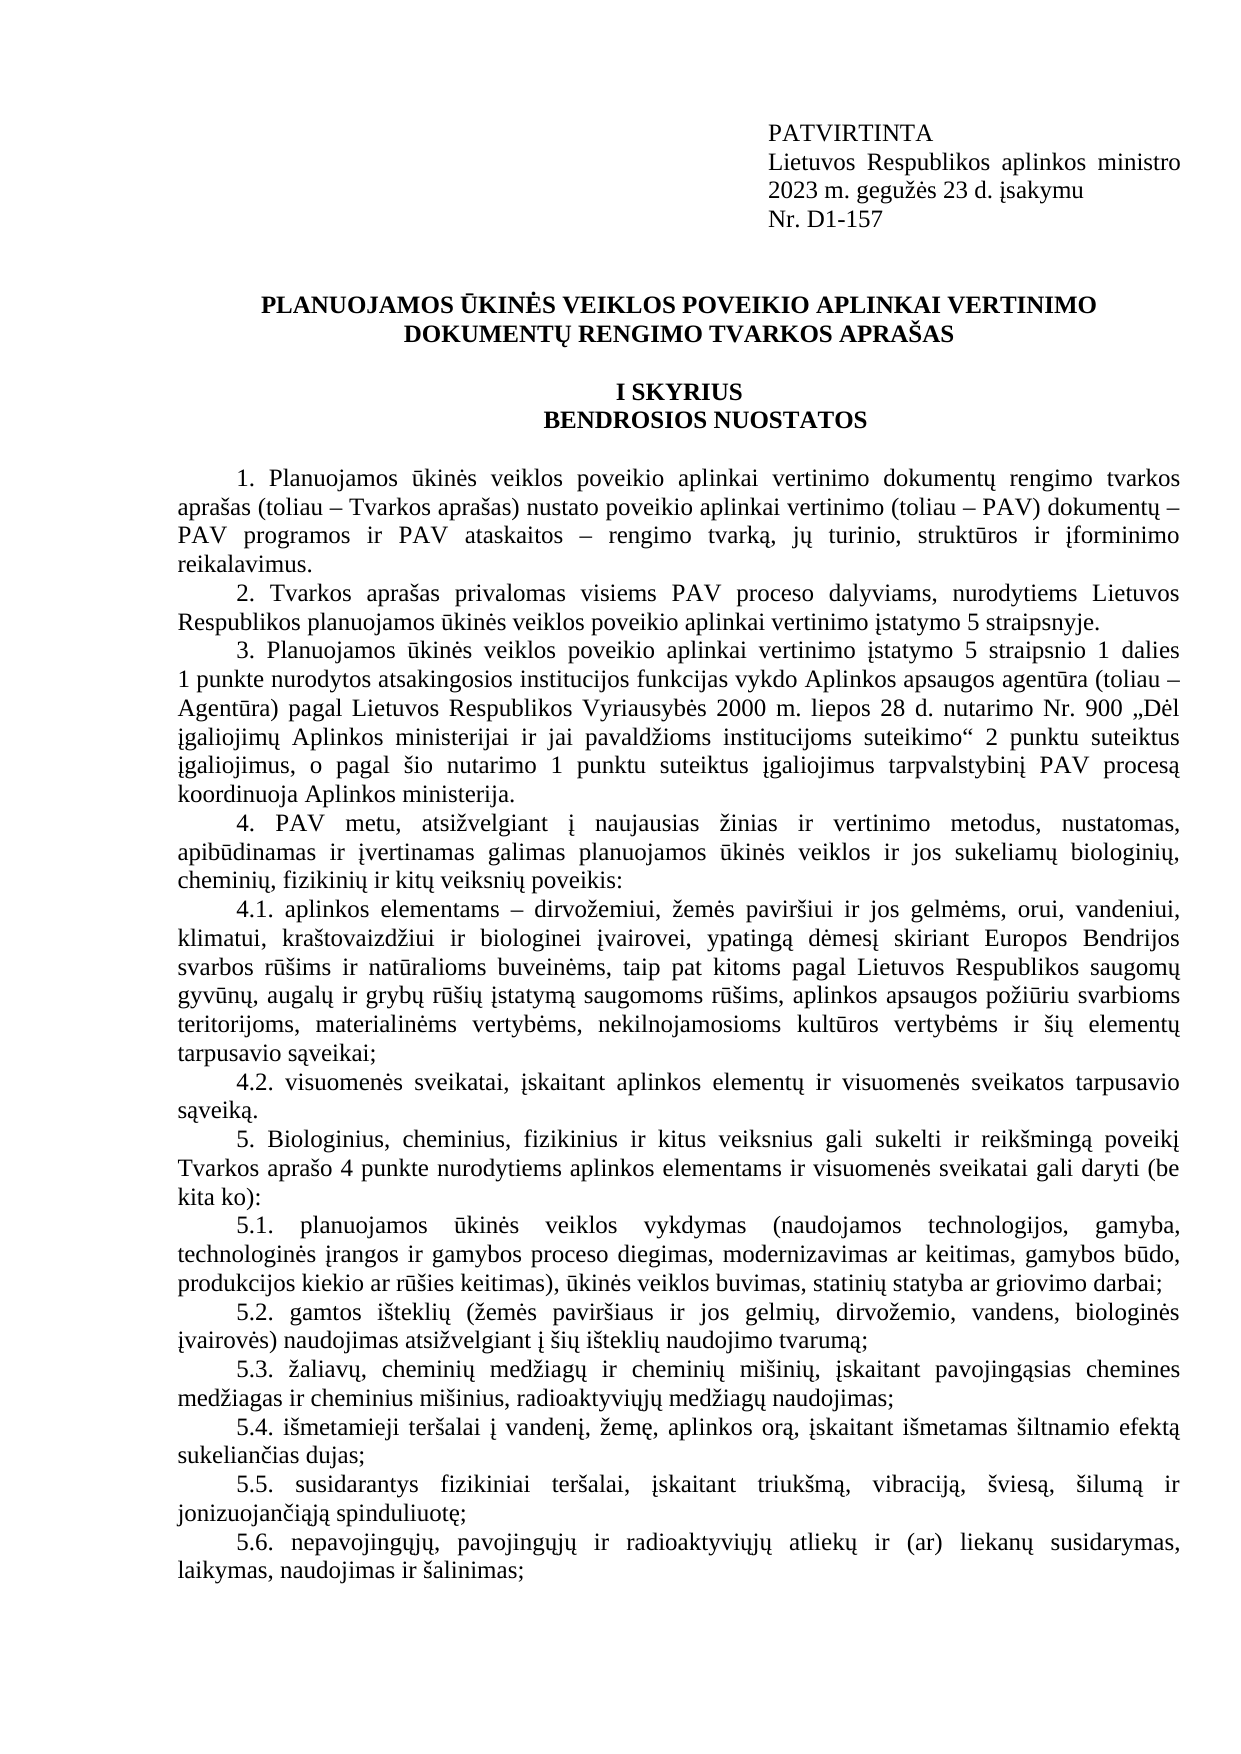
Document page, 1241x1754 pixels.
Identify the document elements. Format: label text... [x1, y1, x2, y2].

text PLANUOJAMOS ŪKINĖS VEIKLOS POVEIKIO APLINKAI VERTINIMO DOKUMENTŲ RENGIMO TVARKOS APRAŠAS [177, 291, 1181, 348]
text Nr. D1-157 [768, 204, 1181, 233]
text 4.1. aplinkos elementams – dirvožemiui, žemės paviršiui ir jos gelmėms, orui, vandeniui, klimatui, kraštovaizdžiui ir biologinei įvairovei, ypatingą dėmesį skiriant Europos Bendrijos svarbos rūšims ir natūralioms buveinėms, taip pat kitoms pagal Lietuvos Respublikos saugomų gyvūnų, augalų ir grybų rūšių įstatymą saugomoms rūšims, aplinkos apsaugos požiūriu svarbioms teritorijoms, materialinėms vertybėms, nekilnojamosioms kultūros vertybėms ir šių elementų tarpusavio sąveikai; [177, 894, 1181, 1067]
text 5.1. planuojamos ūkinės veiklos vykdymas (naudojamos technologijos, gamyba, technologinės įrangos ir gamybos proceso diegimas, modernizavimas ar keitimas, gamybos būdo, produkcijos kiekio ar rūšies keitimas), ūkinės veiklos buvimas, statinių statyba ar griovimo darbai; [177, 1211, 1181, 1297]
text 1. Planuojamos ūkinės veiklos poveikio aplinkai vertinimo dokumentų rengimo tvarkos aprašas (toliau – Tvarkos aprašas) nustato poveikio aplinkai vertinimo (toliau – PAV) dokumentų – PAV programos ir PAV ataskaitos – rengimo tvarką, jų turinio, struktūros ir įforminimo reikalavimus. [177, 463, 1181, 578]
text 5.4. išmetamieji teršalai į vandenį, žemę, aplinkos orą, įskaitant išmetamas šiltnamio efektą sukeliančias dujas; [177, 1412, 1181, 1469]
text 5.5. susidarantys fizikiniai teršalai, įskaitant triukšmą, vibraciją, šviesą, šilumą ir jonizuojančiąją spinduliuotę; [177, 1469, 1181, 1527]
text BENDROSIOS NUOSTATOS [177, 406, 1181, 434]
text 4. PAV metu, atsižvelgiant į naujausias žinias ir vertinimo metodus, nustatomas, apibūdinamas ir įvertinamas galimas planuojamos ūkinės veiklos ir jos sukeliamų biologinių, cheminių, fizikinių ir kitų veiksnių poveikis: [177, 808, 1181, 894]
text 5. Biologinius, cheminius, fizikinius ir kitus veiksnius gali sukelti ir reikšmingą poveikį Tvarkos aprašo 4 punkte nurodytiems aplinkos elementams ir visuomenės sveikatai gali daryti (be kita ko): [177, 1124, 1181, 1211]
text 5.6. nepavojingųjų, pavojingųjų ir radioaktyviųjų atliekų ir (ar) liekanų susidarymas, laikymas, naudojimas ir šalinimas; [177, 1527, 1181, 1584]
text 5.3. žaliavų, cheminių medžiagų ir cheminių mišinių, įskaitant pavojingąsias chemines medžiagas ir cheminius mišinius, radioaktyviųjų medžiagų naudojimas; [177, 1354, 1181, 1412]
text 2. Tvarkos aprašas privalomas visiems PAV proceso dalyviams, nurodytiems Lietuvos Respublikos planuojamos ūkinės veiklos poveikio aplinkai vertinimo įstatymo 5 straipsnyje. [177, 578, 1181, 636]
text 3. Planuojamos ūkinės veiklos poveikio aplinkai vertinimo įstatymo 5 straipsnio 1 dalies 1 punkte nurodytos atsakingosios institucijos funkcijas vykdo Aplinkos apsaugos agentūra (toliau – Agentūra) pagal Lietuvos Respublikos Vyriausybės 2000 m. liepos 28 d. nutarimo Nr. 900 „Dėl įgaliojimų Aplinkos ministerijai ir jai pavaldžioms institucijoms suteikimo“ 2 punktu suteiktus įgaliojimus, o pagal šio nutarimo 1 punktu suteiktus įgaliojimus tarpvalstybinį PAV procesą koordinuoja Aplinkos ministerija. [177, 636, 1181, 808]
text I skyrius [177, 377, 1181, 406]
text 4.2. visuomenės sveikatai, įskaitant aplinkos elementų ir visuomenės sveikatos tarpusavio sąveiką. [177, 1067, 1181, 1124]
text 5.2. gamtos išteklių (žemės paviršiaus ir jos gelmių, dirvožemio, vandens, biologinės įvairovės) naudojimas atsižvelgiant į šių išteklių naudojimo tvarumą; [177, 1297, 1181, 1354]
text PATVIRTINTA [768, 118, 1181, 147]
text Lietuvos Respublikos aplinkos ministro 2023 m. gegužės 23 d. įsakymu [768, 147, 1181, 204]
